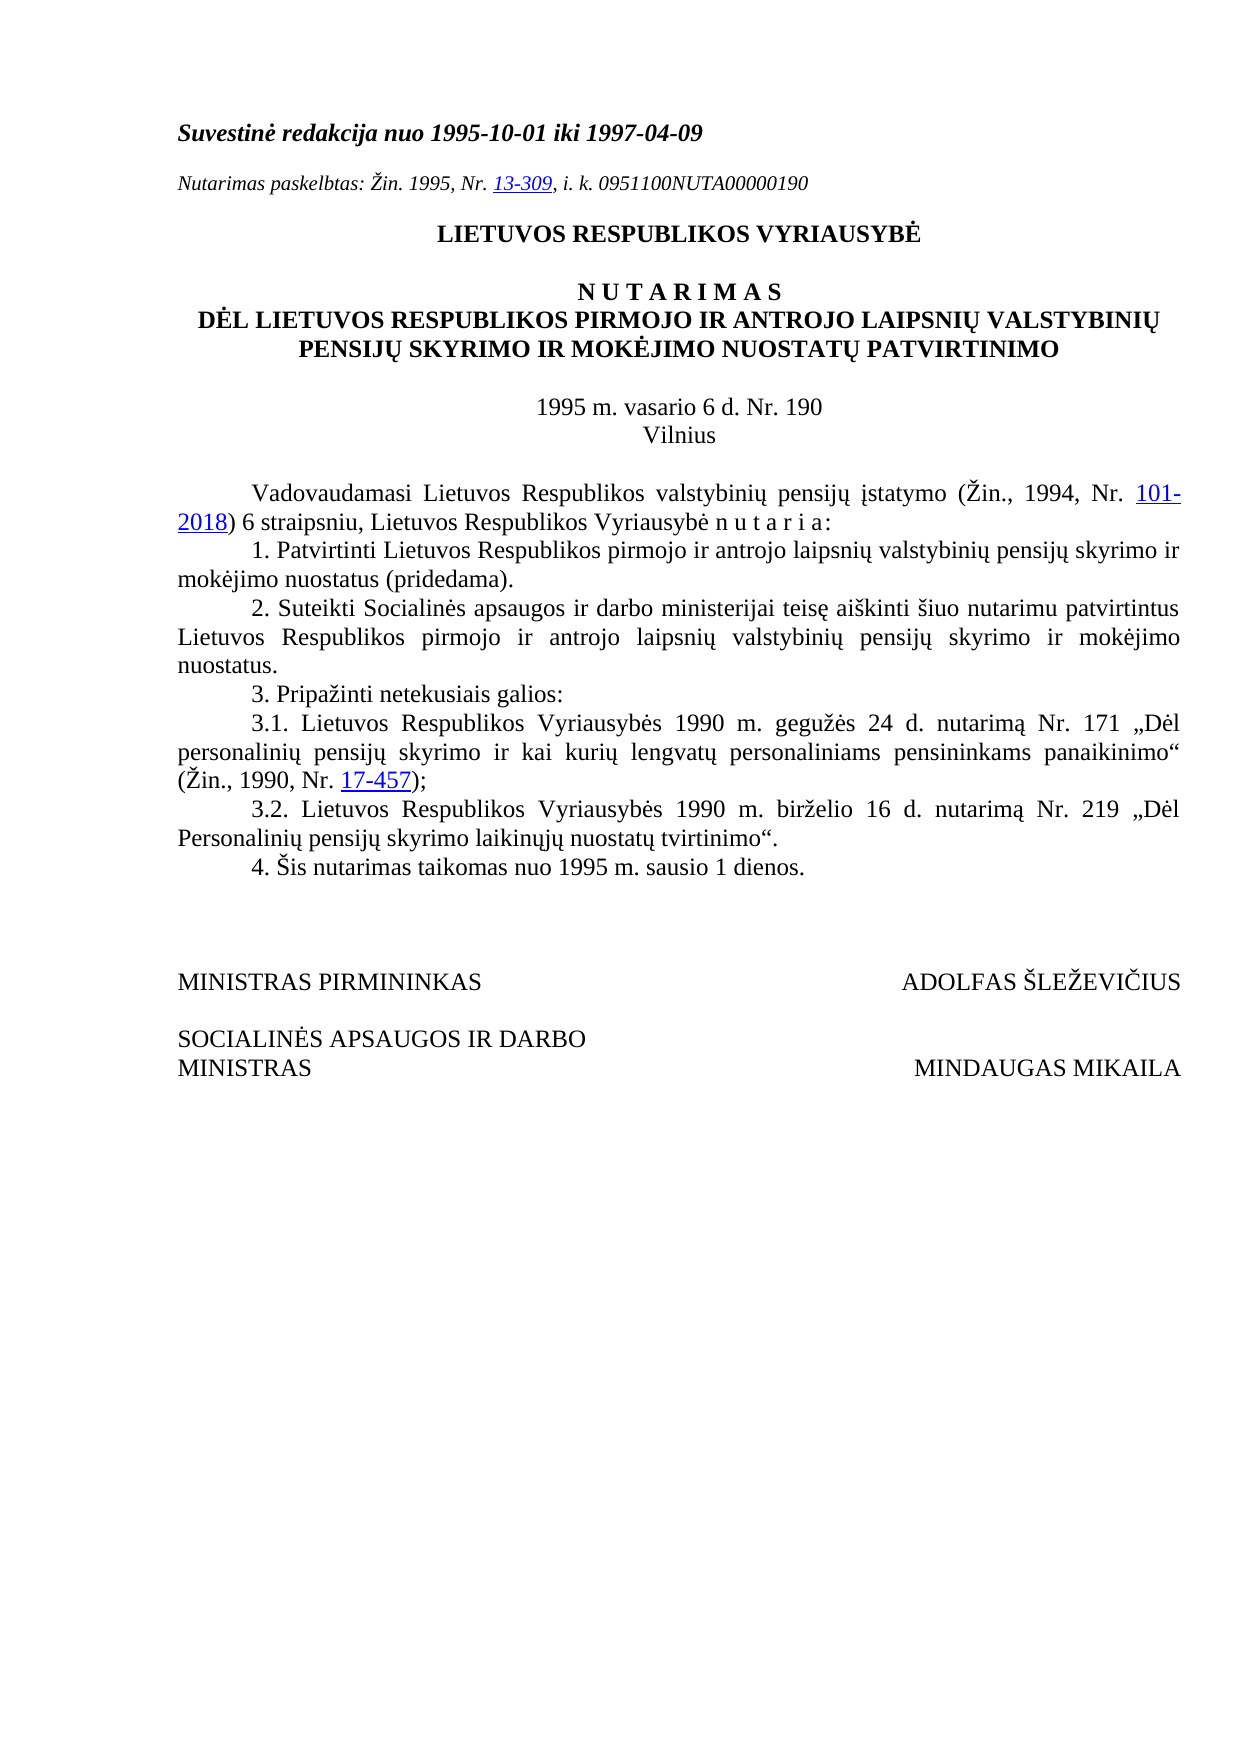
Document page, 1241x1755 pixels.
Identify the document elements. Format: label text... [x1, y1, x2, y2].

text 3.2. Lietuvos Respublikos Vyriausybės 1990 m. birželio 16 d. nutarimą Nr. 219 „Dėl Personalinių pensijų skyrimo laikinųjų nuostatų tvirtinimo“. [177, 794, 1181, 852]
text 3.1. Lietuvos Respublikos Vyriausybės 1990 m. gegužės 24 d. nutarimą Nr. 171 „Dėl personalinių pensijų skyrimo ir kai kurių lengvatų personaliniams pensininkams panaikinimo“ (Žin., 1990, Nr. 17-457); [177, 708, 1181, 794]
text 2. Suteikti Socialinės apsaugos ir darbo ministerijai teisę aiškinti šiuo nutarimu patvirtintus Lietuvos Respublikos pirmojo ir antrojo laipsnių valstybinių pensijų skyrimo ir mokėjimo nuostatus. [177, 593, 1181, 679]
text 3. Pripažinti netekusiais galios: [177, 679, 1181, 708]
text SOCIALINĖS APSAUGOS IR DARBO [177, 1024, 1181, 1053]
text Vadovaudamasi Lietuvos Respublikos valstybinių pensijų įstatymo (Žin., 1994, Nr. 101-2018) 6 straipsniu, Lietuvos Respublikos Vyriausybė nutaria: [177, 478, 1181, 535]
text MINISTRAS PIRMININKAS ADOLFAS ŠLEŽEVIČIUS [177, 967, 1181, 995]
text 4. Šis nutarimas taikomas nuo 1995 m. sausio 1 dienos. [177, 852, 1181, 880]
text LIETUVOS RESPUBLIKOS VYRIAUSYBĖ [177, 219, 1181, 248]
text 1. Patvirtinti Lietuvos Respublikos pirmojo ir antrojo laipsnių valstybinių pensijų skyrimo ir mokėjimo nuostatus (pridedama). [177, 535, 1181, 593]
text DĖL LIETUVOS RESPUBLIKOS PIRMOJO IR ANTROJO LAIPSNIŲ VALSTYBINIŲ PENSIJŲ SKYRIMO IR MOKĖJIMO NUOSTATŲ PATVIRTINIMO [177, 305, 1181, 363]
text 1995 m. vasario 6 d. Nr. 190 [177, 392, 1181, 420]
text Vilnius [177, 420, 1181, 449]
text N U T A R I M A S [177, 277, 1181, 305]
text Nutarimas paskelbtas: Žin. 1995, Nr. 13-309, i. k. 0951100NUTA00000190 [177, 171, 1181, 195]
text MINISTRAS MINDAUGAS MIKAILA [177, 1053, 1181, 1082]
text Suvestinė redakcija nuo 1995-10-01 iki 1997-04-09 [177, 118, 1181, 147]
